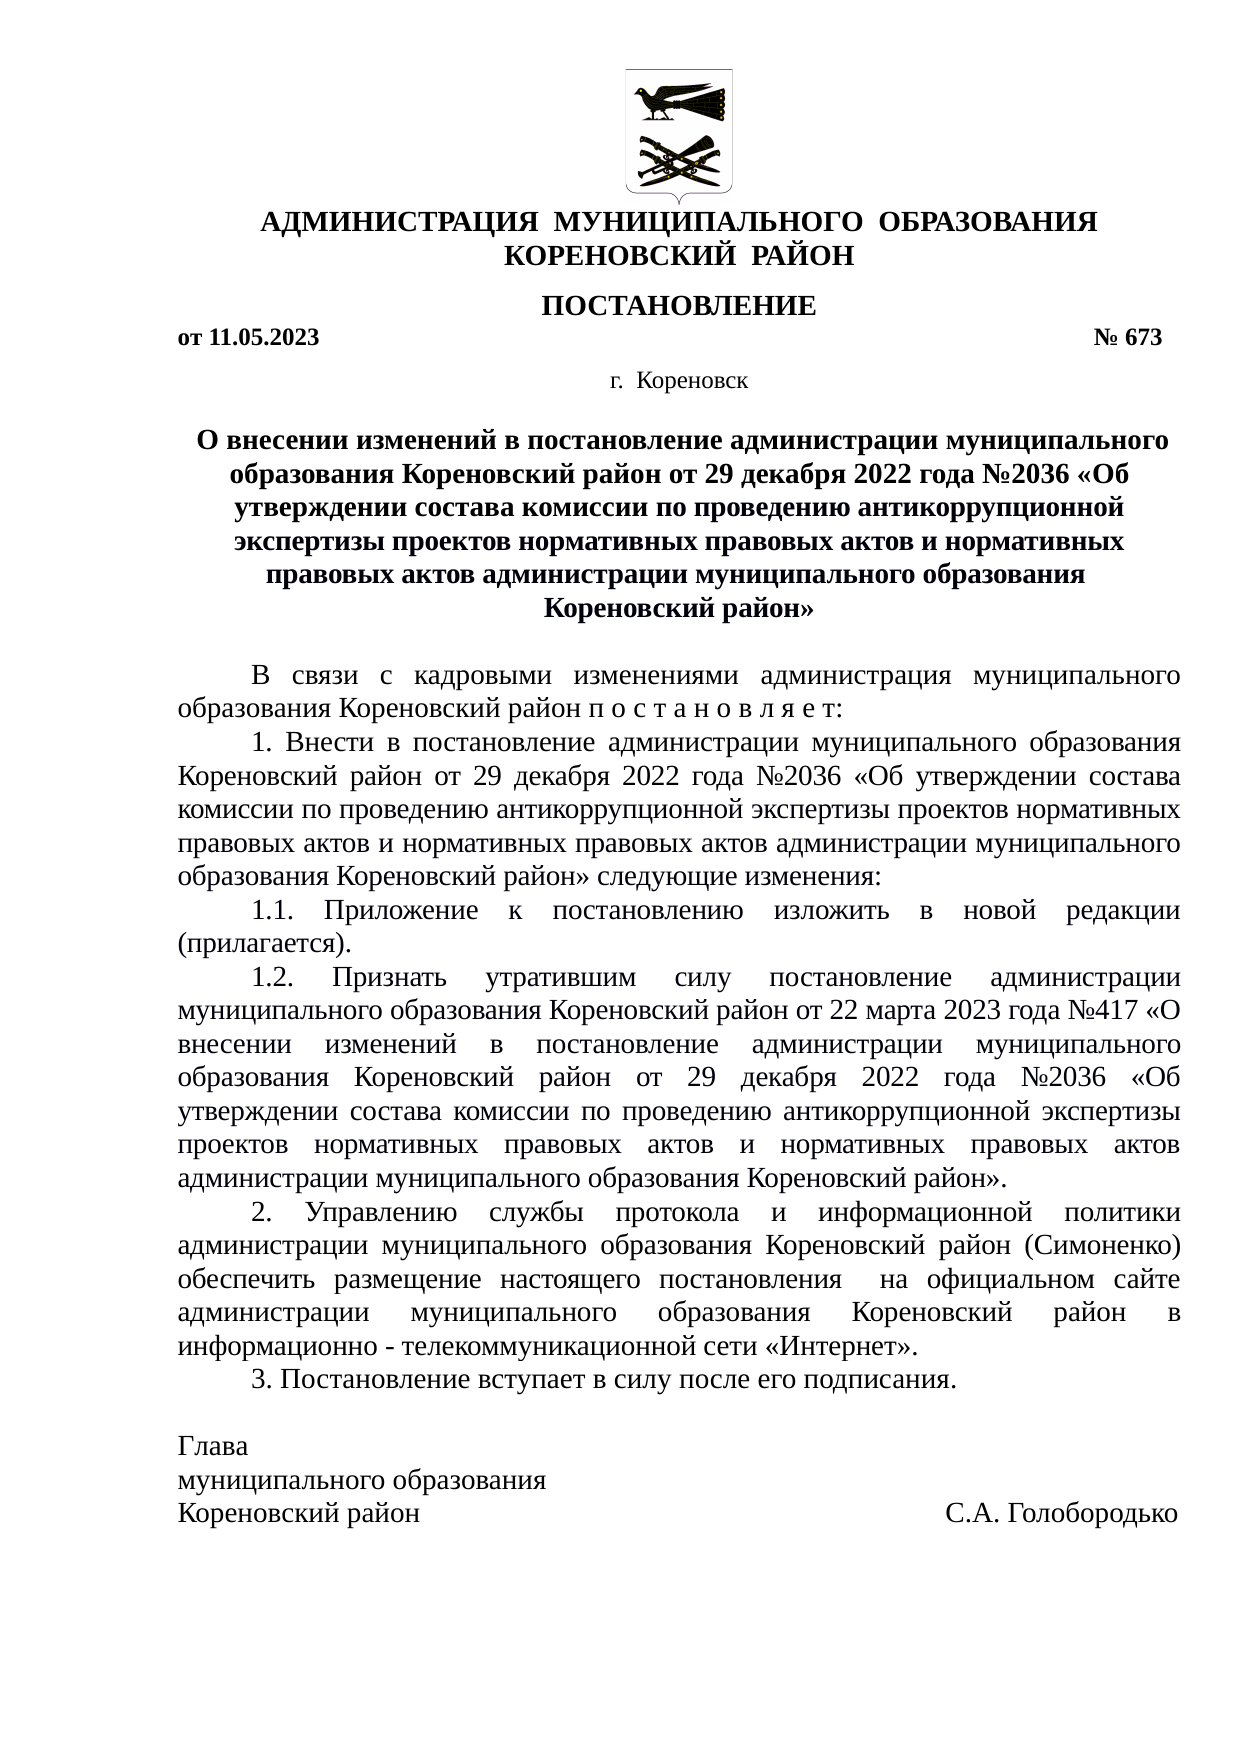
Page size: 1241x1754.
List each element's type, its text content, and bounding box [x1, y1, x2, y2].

text Кореновский район» [177, 590, 1181, 623]
text Глава [177, 1428, 1181, 1462]
text муниципального образования [177, 1462, 1181, 1496]
text 1. Внести в постановление администрации муниципального образования Кореновский район от 29 декабря 2022 года №2036 «Об утверждении состава комиссии по проведению антикоррупционной экспертизы проектов нормативных правовых актов и нормативных правовых актов администрации муниципального образования Кореновский район» следующие изменения: [177, 724, 1181, 892]
text от 11.05.2023 № 673 [177, 322, 1181, 350]
text 1.2. Признать утратившим силу постановление администрации муниципального образования Кореновский район от 22 марта 2023 года №417 «О внесении изменений в постановление администрации муниципального образования Кореновский район от 29 декабря 2022 года №2036 «Об утверждении состава комиссии по проведению антикоррупционной экспертизы проектов нормативных правовых актов и нормативных правовых актов администрации муниципального образования Кореновский район». [177, 959, 1181, 1194]
text О внесении изменений в постановление администрации муниципального образования Кореновский район от 29 декабря 2022 года №2036 «Об утверждении состава комиссии по проведению антикоррупционной экспертизы проектов нормативных правовых актов и нормативных правовых актов администрации муниципального образования [177, 422, 1181, 590]
list 3. Постановление вступает в силу после его подписания. [177, 1361, 1181, 1395]
picture [625, 69, 733, 205]
subtitle АДМИНИСТРАЦИЯ МУНИЦИПАЛЬНОГО ОБРАЗОВАНИЯ [177, 204, 1181, 238]
text г. Кореновск [177, 365, 1181, 393]
text 2. Управлению службы протокола и информационной политики администрации муниципального образования Кореновский район (Симоненко) обеспечить размещение настоящего постановления на официальном сайте администрации муниципального образования Кореновский район в информационно - телекоммуникационной сети «Интернет». [177, 1194, 1181, 1361]
text Кореновский район С.А. Голобородько [177, 1496, 1181, 1529]
text 1.1. Приложение к постановлению изложить в новой редакции (прилагается). [177, 892, 1181, 959]
subtitle КОРЕНОВСКИЙ РАЙОН [177, 238, 1181, 271]
text В связи с кадровыми изменениями администрация муниципального образования Кореновский район п о с т а н о в л я е т: [177, 657, 1181, 724]
subtitle ПОСТАНОВЛЕНИЕ [177, 288, 1181, 322]
